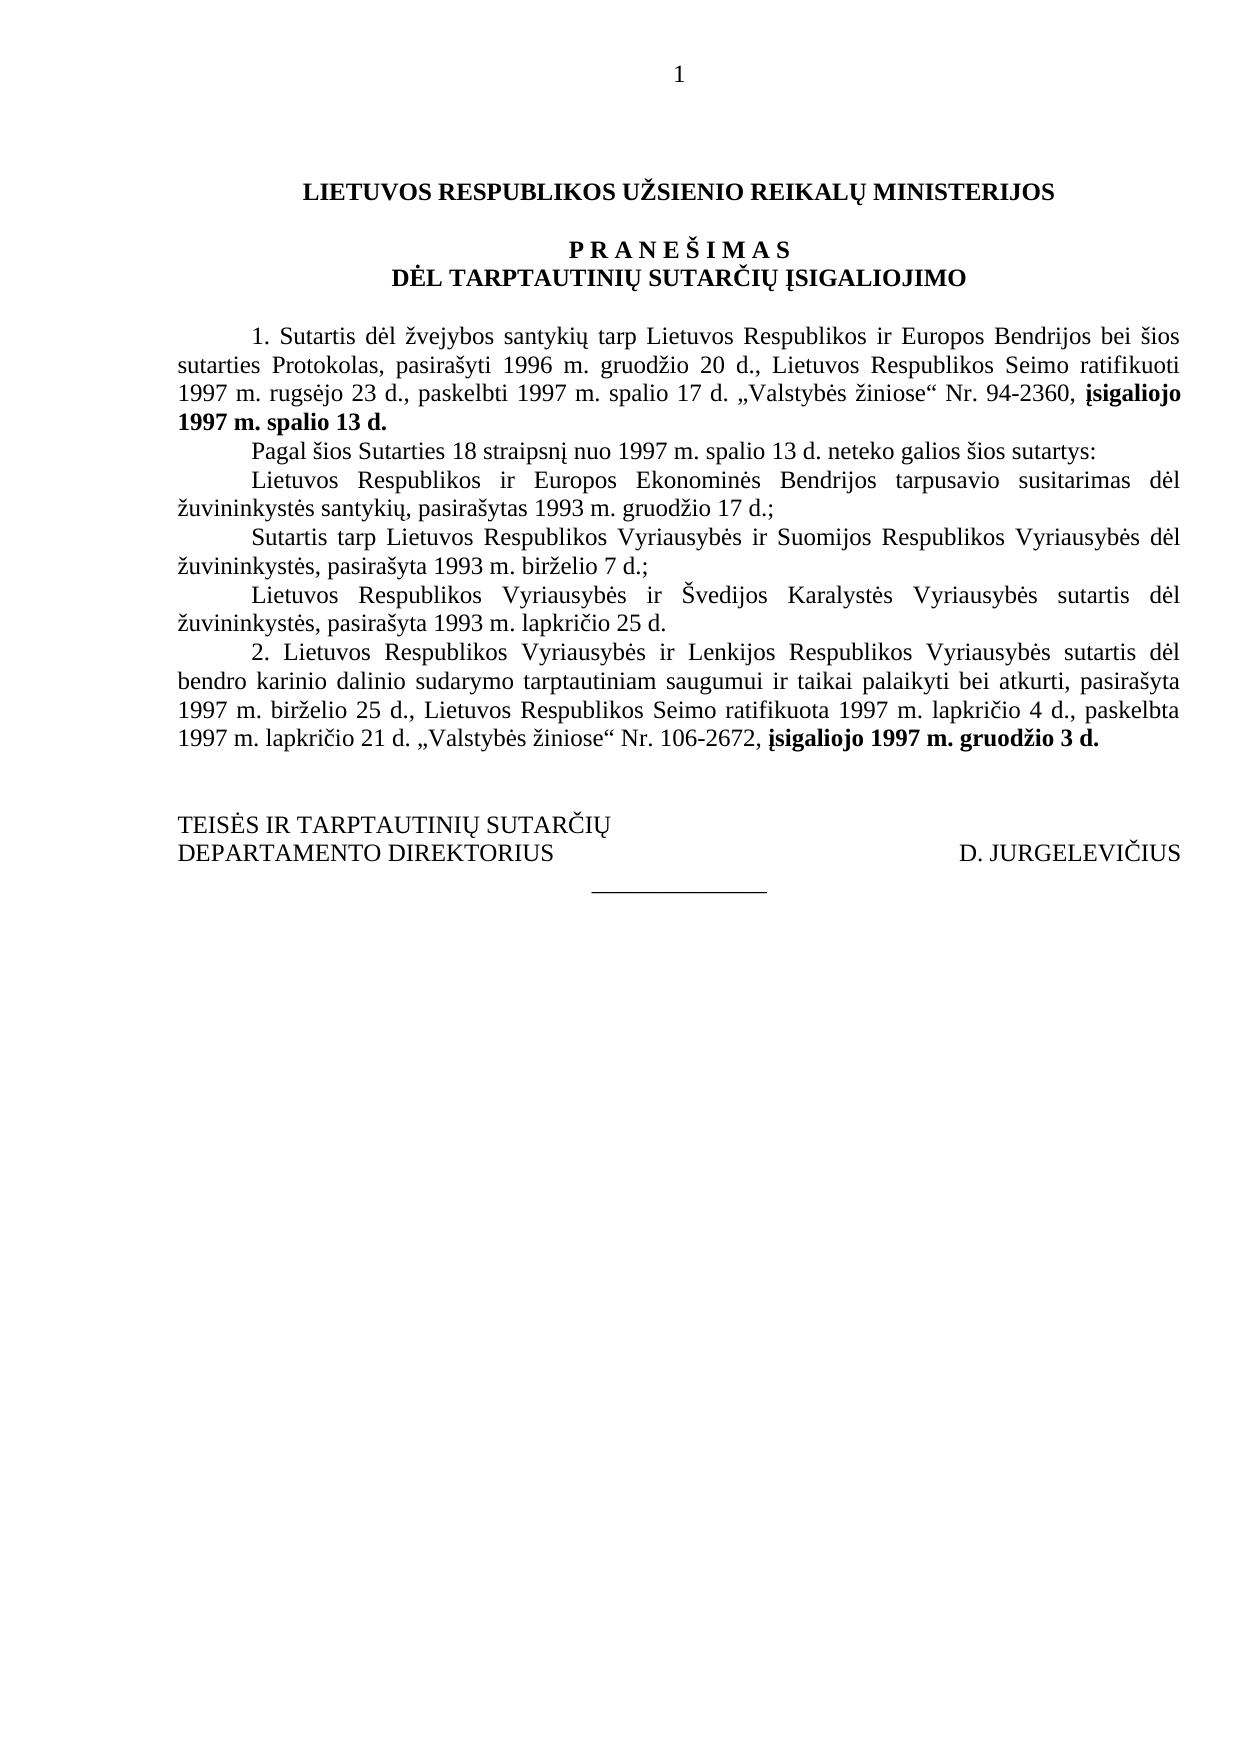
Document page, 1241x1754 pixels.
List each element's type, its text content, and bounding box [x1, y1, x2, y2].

text Lietuvos Respublikos Vyriausybės ir Švedijos Karalystės Vyriausybės sutartis dėl žuvininkystės, pasirašyta 1993 m. lapkričio 25 d. [177, 580, 1181, 637]
text Sutartis tarp Lietuvos Respublikos Vyriausybės ir Suomijos Respublikos Vyriausybės dėl žuvininkystės, pasirašyta 1993 m. birželio 7 d.; [177, 522, 1181, 580]
text P R A N E Š I M A S [177, 235, 1181, 263]
text DĖL TARPTAUTINIŲ SUTARČIŲ ĮSIGALIOJIMO [177, 263, 1181, 292]
text Pagal šios Sutarties 18 straipsnį nuo 1997 m. spalio 13 d. neteko galios šios sutartys: [177, 436, 1181, 465]
text ______________ [177, 867, 1181, 896]
text DEPARTAMENTO DIREKTORIUS D. JURGELEVIČIUS [177, 838, 1181, 867]
text 2. Lietuvos Respublikos Vyriausybės ir Lenkijos Respublikos Vyriausybės sutartis dėl bendro karinio dalinio sudarymo tarptautiniam saugumui ir taikai palaikyti bei atkurti, pasirašyta 1997 m. birželio 25 d., Lietuvos Respublikos Seimo ratifikuota 1997 m. lapkričio 4 d., paskelbta 1997 m. lapkričio 21 d. „Valstybės žiniose“ Nr. 106-2672, įsigaliojo 1997 m. gruodžio 3 d. [177, 637, 1181, 752]
text TEISĖS IR TARPTAUTINIŲ SUTARČIŲ [177, 810, 1181, 838]
text LIETUVOS RESPUBLIKOS UŽSIENIO REIKALŲ MINISTERIJOS [177, 177, 1181, 206]
text 1. Sutartis dėl žvejybos santykių tarp Lietuvos Respublikos ir Europos Bendrijos bei šios sutarties Protokolas, pasirašyti 1996 m. gruodžio 20 d., Lietuvos Respublikos Seimo ratifikuoti 1997 m. rugsėjo 23 d., paskelbti 1997 m. spalio 17 d. „Valstybės žiniose“ Nr. 94-2360, įsigaliojo 1997 m. spalio 13 d. [177, 321, 1181, 436]
text Lietuvos Respublikos ir Europos Ekonominės Bendrijos tarpusavio susitarimas dėl žuvininkystės santykių, pasirašytas 1993 m. gruodžio 17 d.; [177, 465, 1181, 522]
